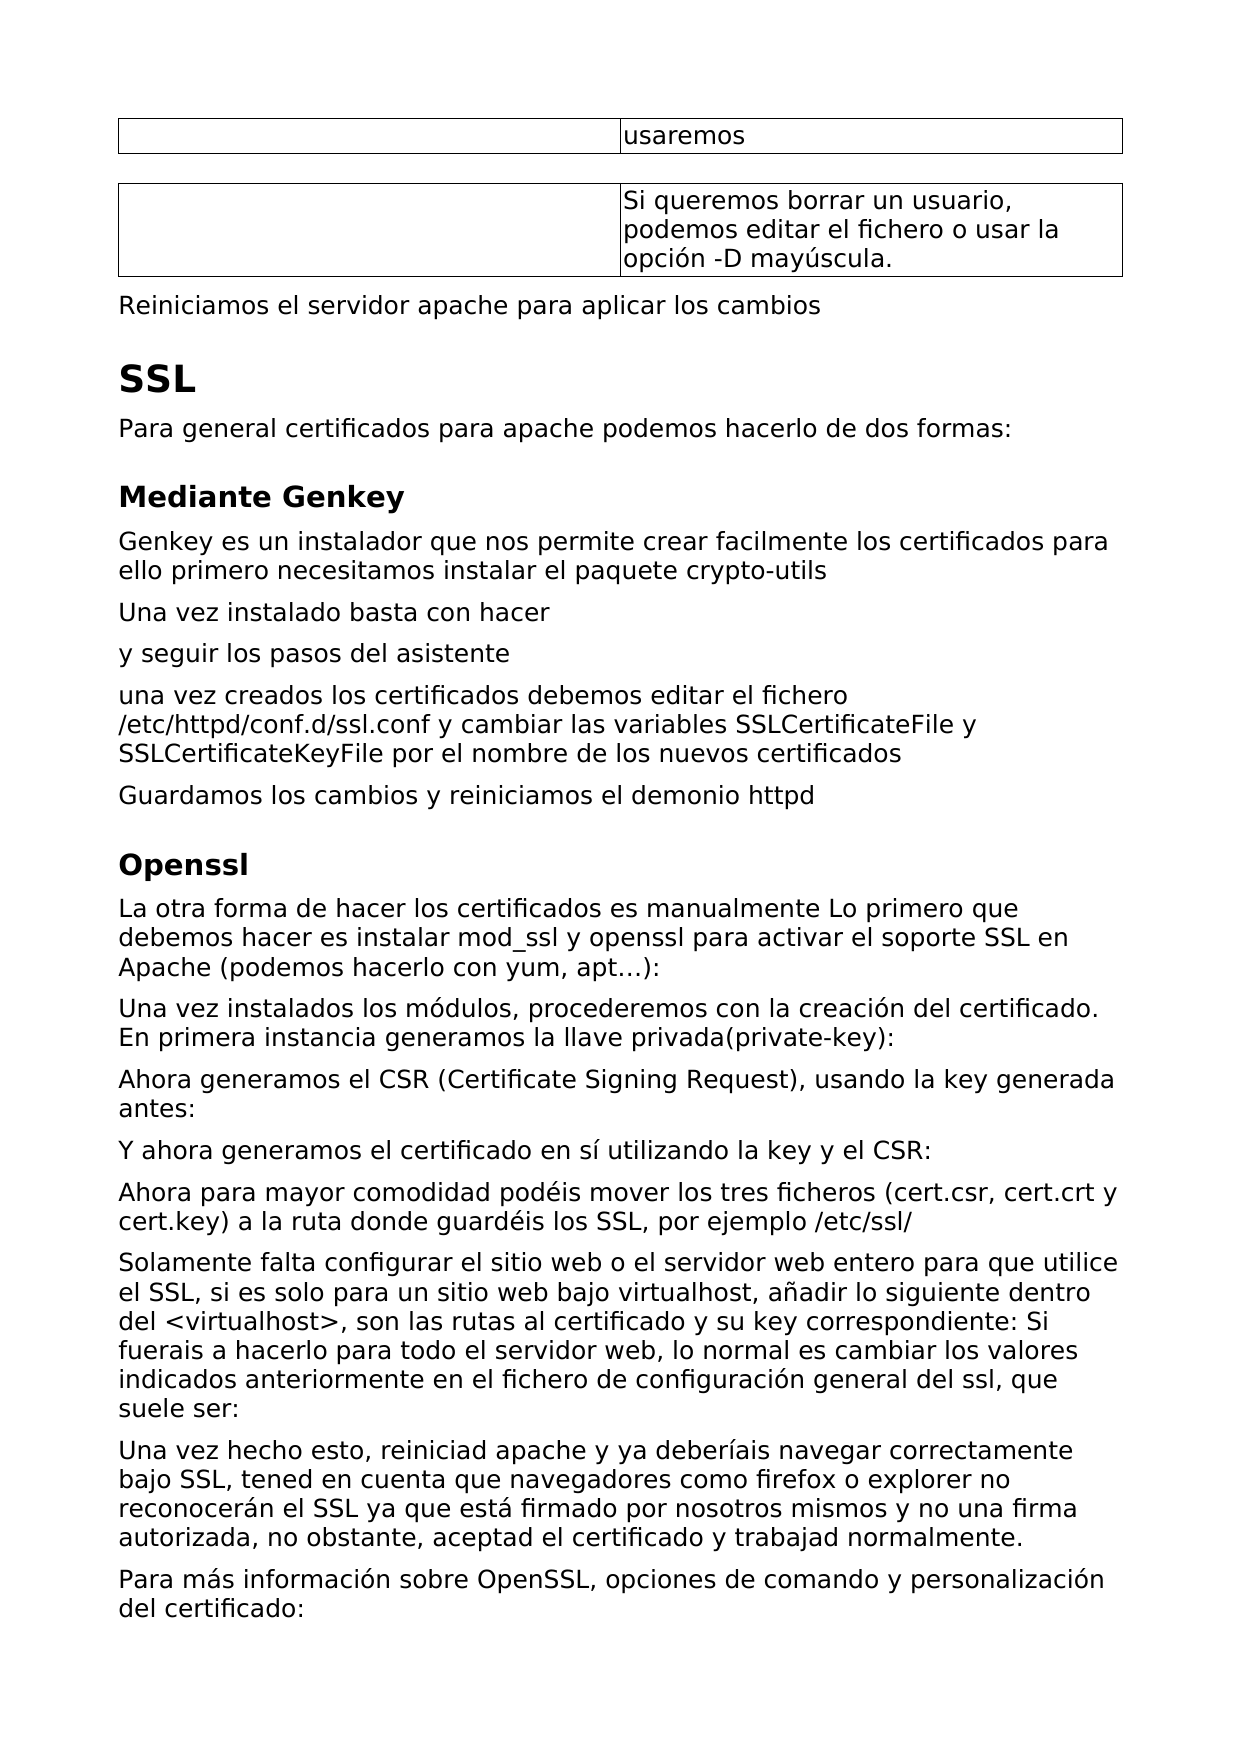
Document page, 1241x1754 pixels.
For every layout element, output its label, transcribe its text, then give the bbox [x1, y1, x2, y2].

table_header [119, 119, 620, 153]
table_header [119, 184, 620, 276]
table_header Si queremos borrar un usuario, podemos editar el fichero o usar la opción -D mayúscula. [621, 184, 1122, 276]
text La otra forma de hacer los certificados es manualmente Lo primero que debemos hacer es instalar mod_ssl y openssl para activar el soporte SSL en Apache (podemos hacerlo con yum, apt…): [118, 894, 1122, 982]
table_header usaremos [621, 119, 1122, 153]
subtitle SSL [118, 358, 1122, 402]
text y seguir los pasos del asistente [118, 640, 1122, 669]
text Y ahora generamos el certificado en sí utilizando la key y el CSR: [118, 1136, 1122, 1165]
text Una vez instalados los módulos, procederemos con la creación del certificado. En primera instancia generamos la llave privada(private-key): [118, 994, 1122, 1053]
text Una vez instalado basta con hacer [118, 598, 1122, 627]
text Una vez hecho esto, reiniciad apache y ya deberíais navegar correctamente bajo SSL, tened en cuenta que navegadores como firefox o explorer no reconocerán el SSL ya que está firmado por nosotros mismos y no una firma autorizada, no obstante, aceptad el certificado y trabajad normalmente. [118, 1436, 1122, 1553]
text Ahora para mayor comodidad podéis mover los tres ficheros (cert.csr, cert.crt y cert.key) a la ruta donde guardéis los SSL, por ejemplo /etc/ssl/ [118, 1178, 1122, 1236]
text Ahora generamos el CSR (Certificate Signing Request), usando la key generada antes: [118, 1065, 1122, 1124]
text Reiniciamos el servidor apache para aplicar los cambios [118, 291, 1122, 320]
text Para más información sobre OpenSSL, opciones de comando y personalización del certificado: [118, 1565, 1122, 1624]
text una vez creados los certificados debemos editar el fichero /etc/httpd/conf.d/ssl.conf y cambiar las variables SSLCertificateFile y SSLCertificateKeyFile por el nombre de los nuevos certificados [118, 681, 1122, 769]
subtitle Mediante Genkey [118, 481, 1122, 515]
text Para general certificados para apache podemos hacerlo de dos formas: [118, 414, 1122, 443]
text Genkey es un instalador que nos permite crear facilmente los certificados para ello primero necesitamos instalar el paquete crypto-utils [118, 527, 1122, 586]
text Guardamos los cambios y reiniciamos el demonio httpd [118, 781, 1122, 811]
text Solamente falta configurar el sitio web o el servidor web entero para que utilice el SSL, si es solo para un sitio web bajo virtualhost, añadir lo siguiente dentro del <virtualhost>, son las rutas al certificado y su key correspondiente: Si fuerais a hacerlo para todo el servidor web, lo normal es cambiar los valores indicados anteriormente en el fichero de configuración general del ssl, que suele ser: [118, 1249, 1122, 1424]
subtitle Openssl [118, 848, 1122, 882]
